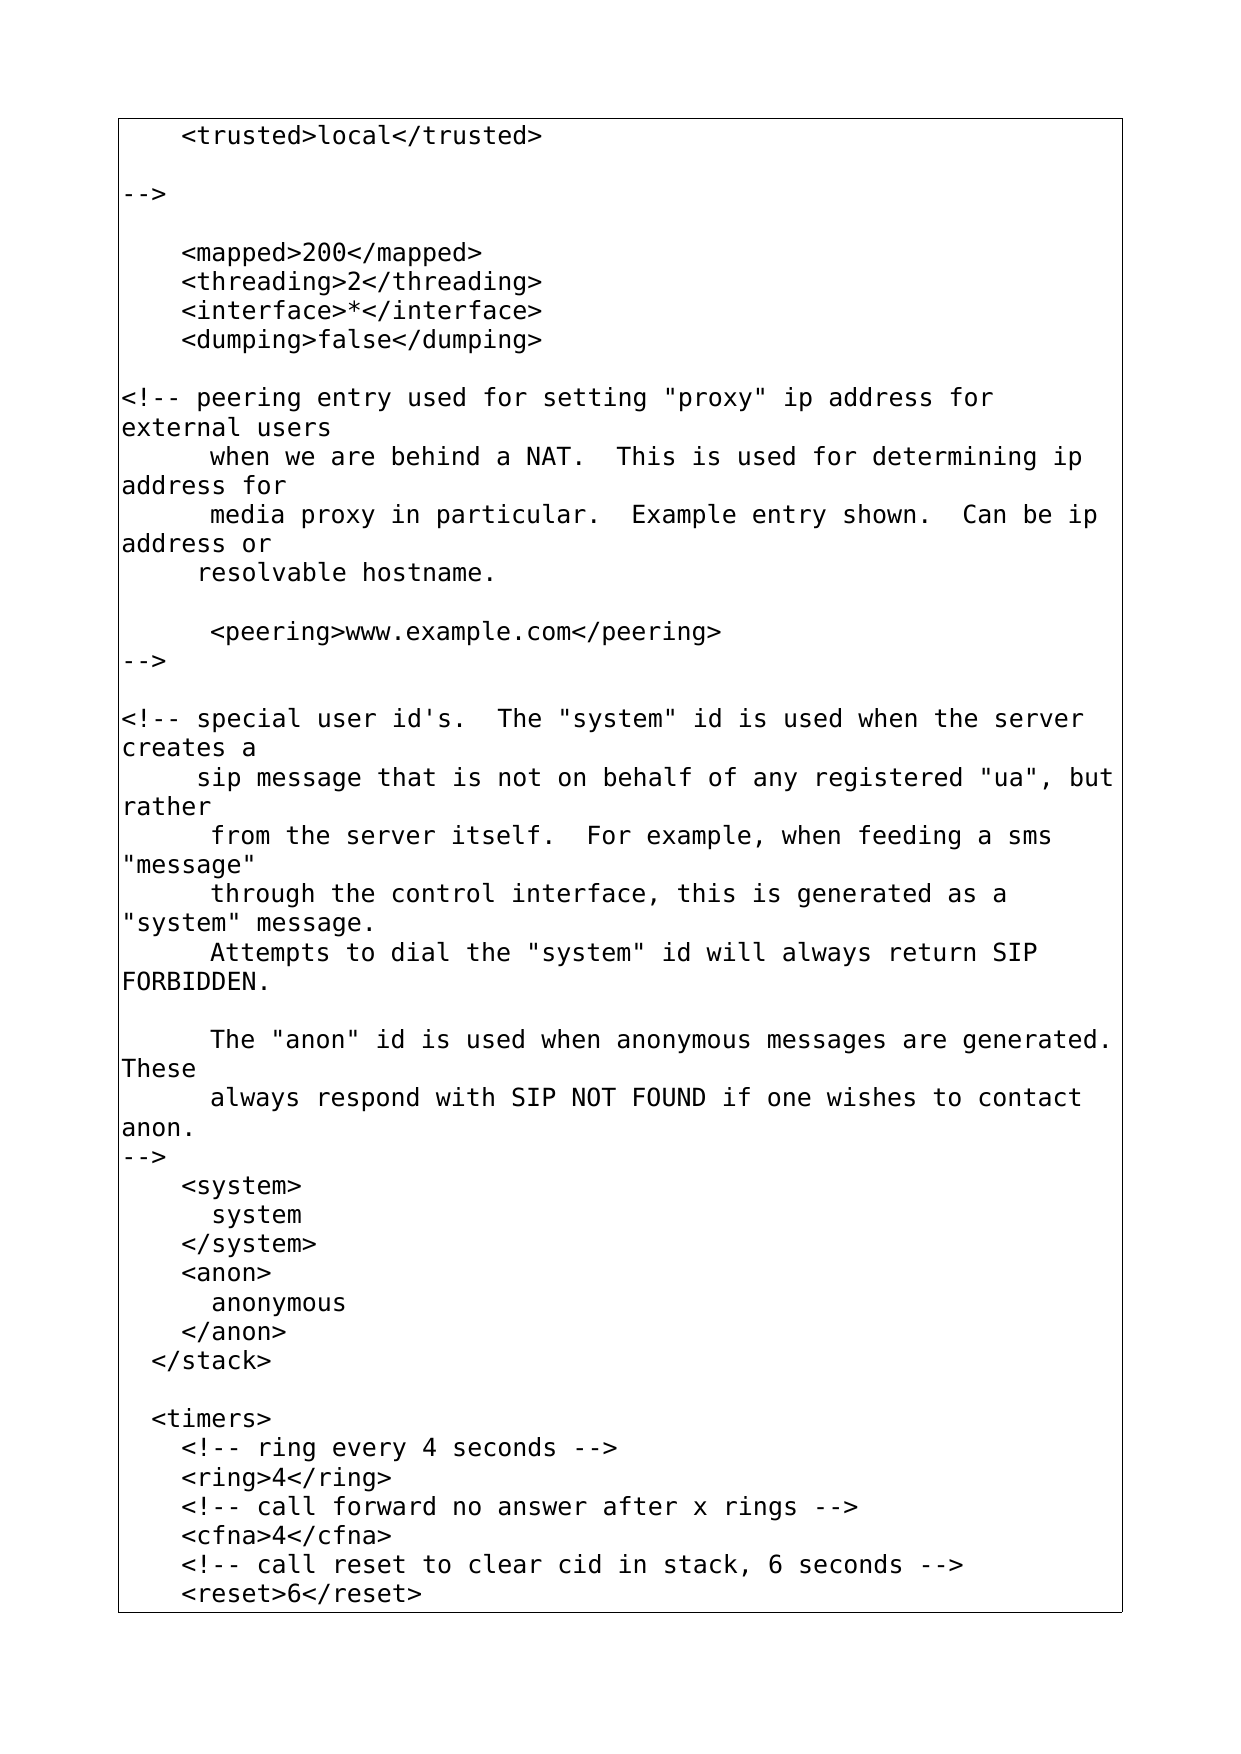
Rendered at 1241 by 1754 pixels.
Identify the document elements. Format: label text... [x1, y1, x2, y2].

table_header <trusted>local</trusted> --> <mapped>200</mapped> <threading>2</threading> <interface>*</interface> <dumping>false</dumping> <!-- peering entry used for setting "proxy" ip address for external users when we are behind a NAT. This is used for determining ip address for media proxy in particular. Example entry shown. Can be ip address or resolvable hostname. <peering>www.example.com</peering> --> <!-- special user id's. The "system" id is used when the server creates a sip message that is not on behalf of any registered "ua", but rather from the server itself. For example, when feeding a sms "message" through the control interface, this is generated as a "system" message. Attempts to dial the "system" id will always return SIP FORBIDDEN. The "anon" id is used when anonymous messages are generated. These always respond with SIP NOT FOUND if one wishes to contact anon. --> <system> system </system> <anon> anonymous </anon> </stack> <timers> <!-- ring every 4 seconds --> <ring>4</ring> <!-- call forward no answer after x rings --> <cfna>4</cfna> <!-- call reset to clear cid in stack, 6 seconds --> <reset>6</reset> [119, 119, 1122, 1612]
